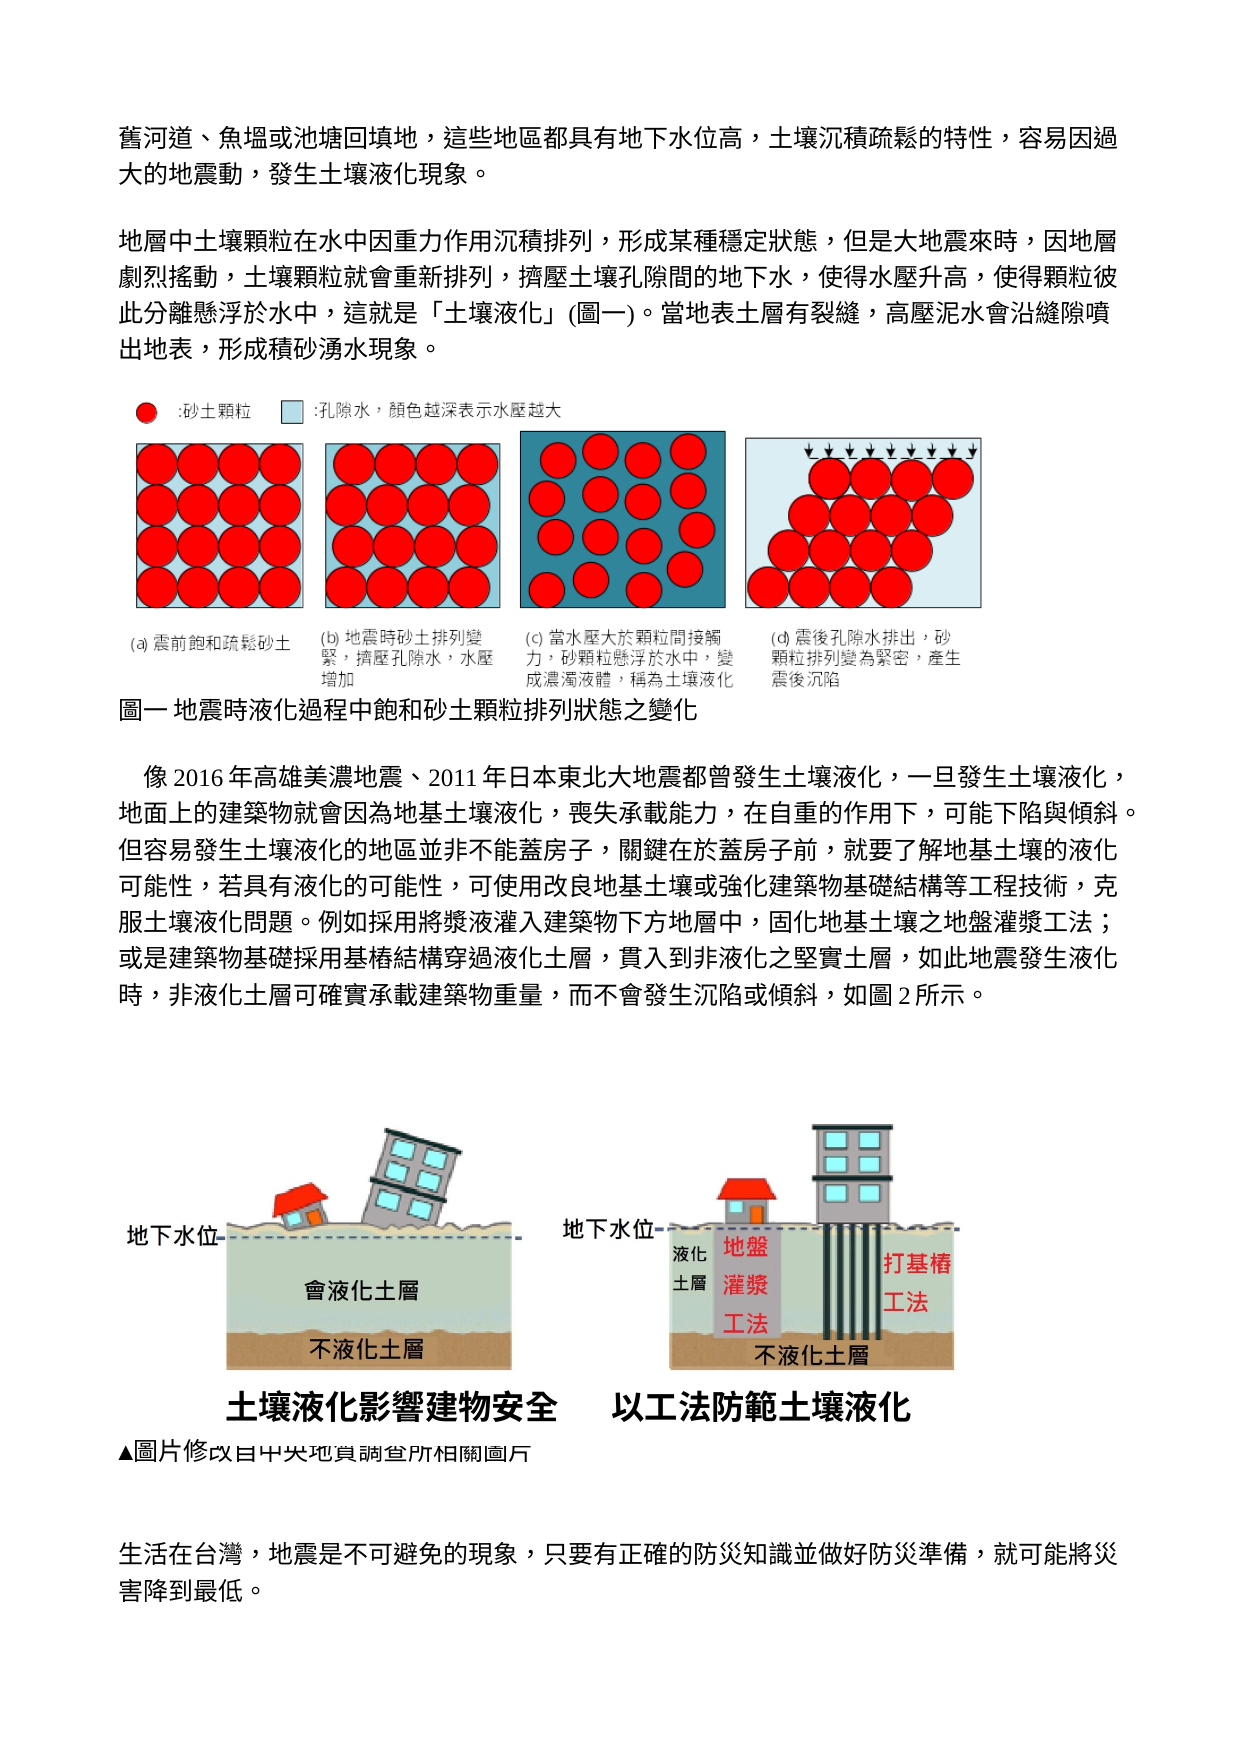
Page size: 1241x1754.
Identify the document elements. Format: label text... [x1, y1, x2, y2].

text 舊河道、魚塭或池塘回填地，這些地區都具有地下水位高，土壤沉積疏鬆的特性，容易因過大的地震動，發生土壤液化現象。 [118, 118, 1122, 191]
text 像2016年高雄美濃地震、2011年日本東北大地震都曾發生土壤液化，一旦發生土壤液化，地面上的建築物就會因為地基土壤液化，喪失承載能力，在自重的作用下，可能下陷與傾斜。但容易發生土壤液化的地區並非不能蓋房子，關鍵在於蓋房子前，就要了解地基土壤的液化可能性，若具有液化的可能性，可使用改良地基土壤或強化建築物基礎結構等工程技術，克服土壤液化問題。例如採用將漿液灌入建築物下方地層中，固化地基土壤之地盤灌漿工法；或是建築物基礎採用基樁結構穿過液化土層，貫入到非液化之堅實土層，如此地震發生液化時，非液化土層可確實承載建築物重量，而不會發生沉陷或傾斜，如圖2所示。 [118, 758, 1122, 1011]
text 圖一 地震時液化過程中飽和砂土顆粒排列狀態之變化 [118, 691, 1122, 727]
text 地層中土壤顆粒在水中因重力作用沉積排列，形成某種穩定狀態，但是大地震來時，因地層劇烈搖動，土壤顆粒就會重新排列，擠壓土壤孔隙間的地下水，使得水壓升高，使得顆粒彼此分離懸浮於水中，這就是「土壤液化」(圖一)。當地表土層有裂縫，高壓泥水會沿縫隙噴出地表，形成積砂湧水現象。 [118, 221, 1122, 366]
picture [118, 1102, 983, 1432]
text 土壤液化影響建物安全 以工法防範土壤液化 [225, 1380, 985, 1429]
text ▲圖片修改自中央地質調查所相關圖片 [118, 1432, 1122, 1468]
text 生活在台灣，地震是不可避免的現象，只要有正確的防災知識並做好防災準備，就可能將災害降到最低。 [118, 1535, 1122, 1607]
